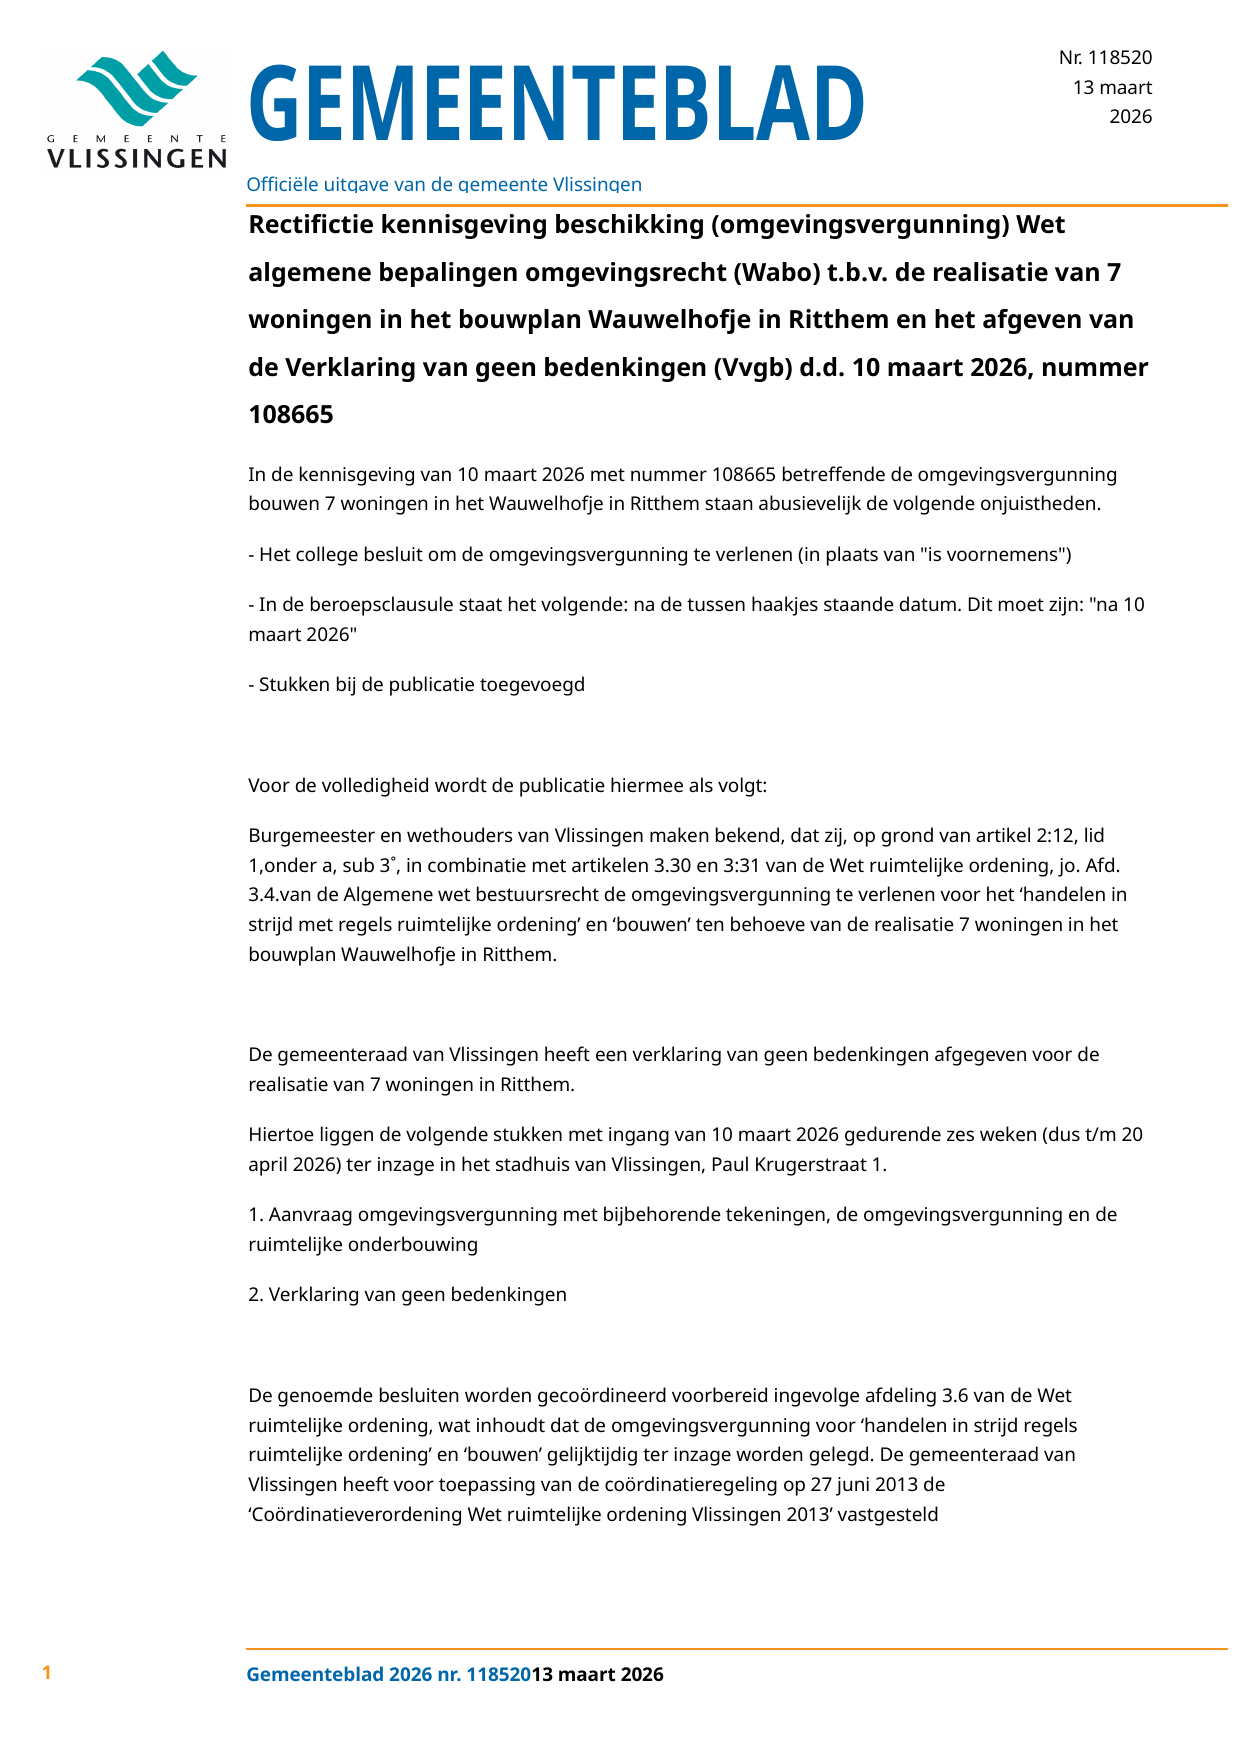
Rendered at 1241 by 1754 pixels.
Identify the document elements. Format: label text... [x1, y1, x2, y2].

text - Het college besluit om de omgevingsvergunning te verlenen (in plaats van "is voornemens") [248, 541, 1152, 566]
text Burgemeester en wethouders van Vlissingen maken bekend, dat zij, op grond van artikel 2:12, lid 1,onder a, sub 3˚, in combinatie met artikelen 3.30 en 3:31 van de Wet ruimtelijke ordening, jo. Afd. 3.4.van de Algemene wet bestuursrecht de omgevingsvergunning te verlenen voor het ‘handelen in strijd met regels ruimtelijke ordening’ en ‘bouwen’ ten behoeve van de realisatie 7 woningen in het bouwplan Wauwelhofje in Ritthem. [248, 822, 1152, 966]
text - Stukken bij de publicatie toegevoegd [248, 671, 1152, 697]
text Rectifictie kennisgeving beschikking (omgevingsvergunning) Wet algemene bepalingen omgevingsrecht (Wabo) t.b.v. de realisatie van 7 woningen in het bouwplan Wauwelhofje in Ritthem en het afgeven van de Verklaring van geen bedenkingen (Vvgb) d.d. 10 maart 2026, nummer 108665 [248, 207, 1152, 431]
text 2. Verklaring van geen bedenkingen [248, 1282, 1152, 1307]
text 1. Aanvraag omgevingsvergunning met bijbehorende tekeningen, de omgevingsvergunning en de ruimtelijke onderbouwing [248, 1202, 1152, 1257]
text Voor de volledigheid wordt de publicatie hiermee als volgt: [248, 772, 1152, 798]
text Hiertoe liggen de volgende stukken met ingang van 10 maart 2026 gedurende zes weken (dus t/m 20 april 2026) ter inzage in het stadhuis van Vlissingen, Paul Krugerstraat 1. [248, 1122, 1152, 1177]
text De gemeenteraad van Vlissingen heeft een verklaring van geen bedenkingen afgegeven voor de realisatie van 7 woningen in Ritthem. [248, 1042, 1152, 1097]
text De genoemde besluiten worden gecoördineerd voorbereid ingevolge afdeling 3.6 van de Wet ruimtelijke ordening, wat inhoudt dat de omgevingsvergunning voor ‘handelen in strijd regels ruimtelijke ordening’ en ‘bouwen’ gelijktijdig ter inzage worden gelegd. De gemeenteraad van Vlissingen heeft voor toepassing van de coördinatieregeling op 27 juni 2013 de ‘Coördinatieverordening Wet ruimtelijke ordening Vlissingen 2013’ vastgesteld [248, 1382, 1152, 1526]
text In de kennisgeving van 10 maart 2026 met nummer 108665 betreffende de omgevingsvergunning bouwen 7 woningen in het Wauwelhofje in Ritthem staan abusievelijk de volgende onjuistheden. [248, 461, 1152, 516]
picture [41, 47, 231, 172]
text - In de beroepsclausule staat het volgende: na de tussen haakjes staande datum. Dit moet zijn: "na 10 maart 2026" [248, 591, 1152, 646]
